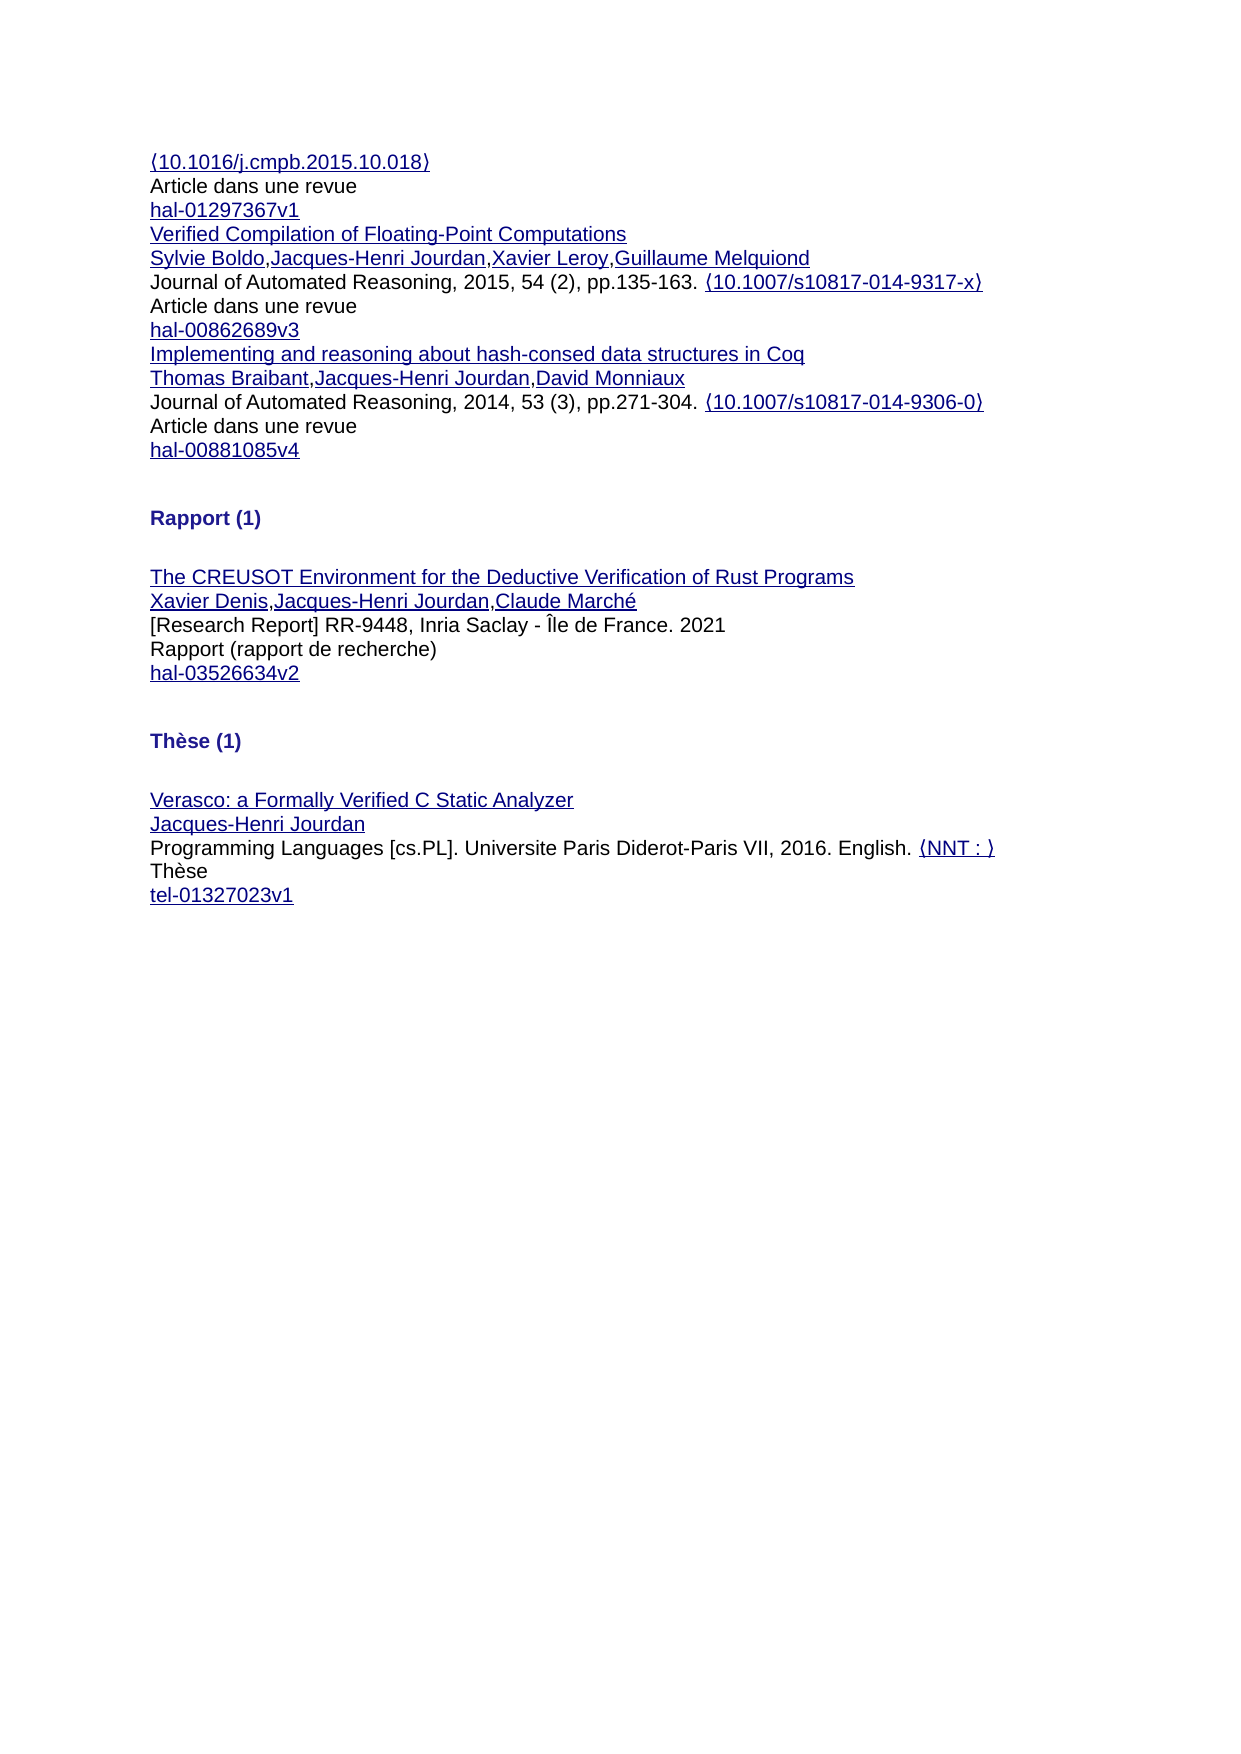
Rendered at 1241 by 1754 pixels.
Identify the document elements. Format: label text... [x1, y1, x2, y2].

subtitle Rapport (1) [150, 506, 1090, 530]
table_header The CREUSOT Environment for the Deductive Verification of Rust Programs Xavier Denis,Jacques-Henri Jourdan,Claude Marché [Research Report] RR-9448, Inria Saclay - Île de France. 2021 Rapport (rapport de recherche) hal-03526634v2 [150, 565, 1090, 684]
table_cell dfcomb: An R-package for phase I/II trials of drug combinations Marie-Karelle Riviere,Jacques-Henri Jourdan,Sarah Zohar Computer Methods and Programs in Biomedicine, 2016, 125, pp.117-133. ⟨10.1016/j.cmpb.2015.10.018⟩ Article dans une revue hal-01297367v1 [150, 150, 1090, 222]
table_header Verasco: a Formally Verified C Static Analyzer Jacques-Henri Jourdan Programming Languages [cs.PL]. Universite Paris Diderot-Paris VII, 2016. English. ⟨NNT : ⟩ Thèse tel-01327023v1 [150, 788, 1090, 907]
subtitle Thèse (1) [150, 729, 1090, 753]
table_cell Implementing and reasoning about hash-consed data structures in Coq Thomas Braibant,Jacques-Henri Jourdan,David Monniaux Journal of Automated Reasoning, 2014, 53 (3), pp.271-304. ⟨10.1007/s10817-014-9306-0⟩ Article dans une revue hal-00881085v4 [150, 342, 1090, 461]
table_cell Verified Compilation of Floating-Point Computations Sylvie Boldo,Jacques-Henri Jourdan,Xavier Leroy,Guillaume Melquiond Journal of Automated Reasoning, 2015, 54 (2), pp.135-163. ⟨10.1007/s10817-014-9317-x⟩ Article dans une revue hal-00862689v3 [150, 222, 1090, 342]
